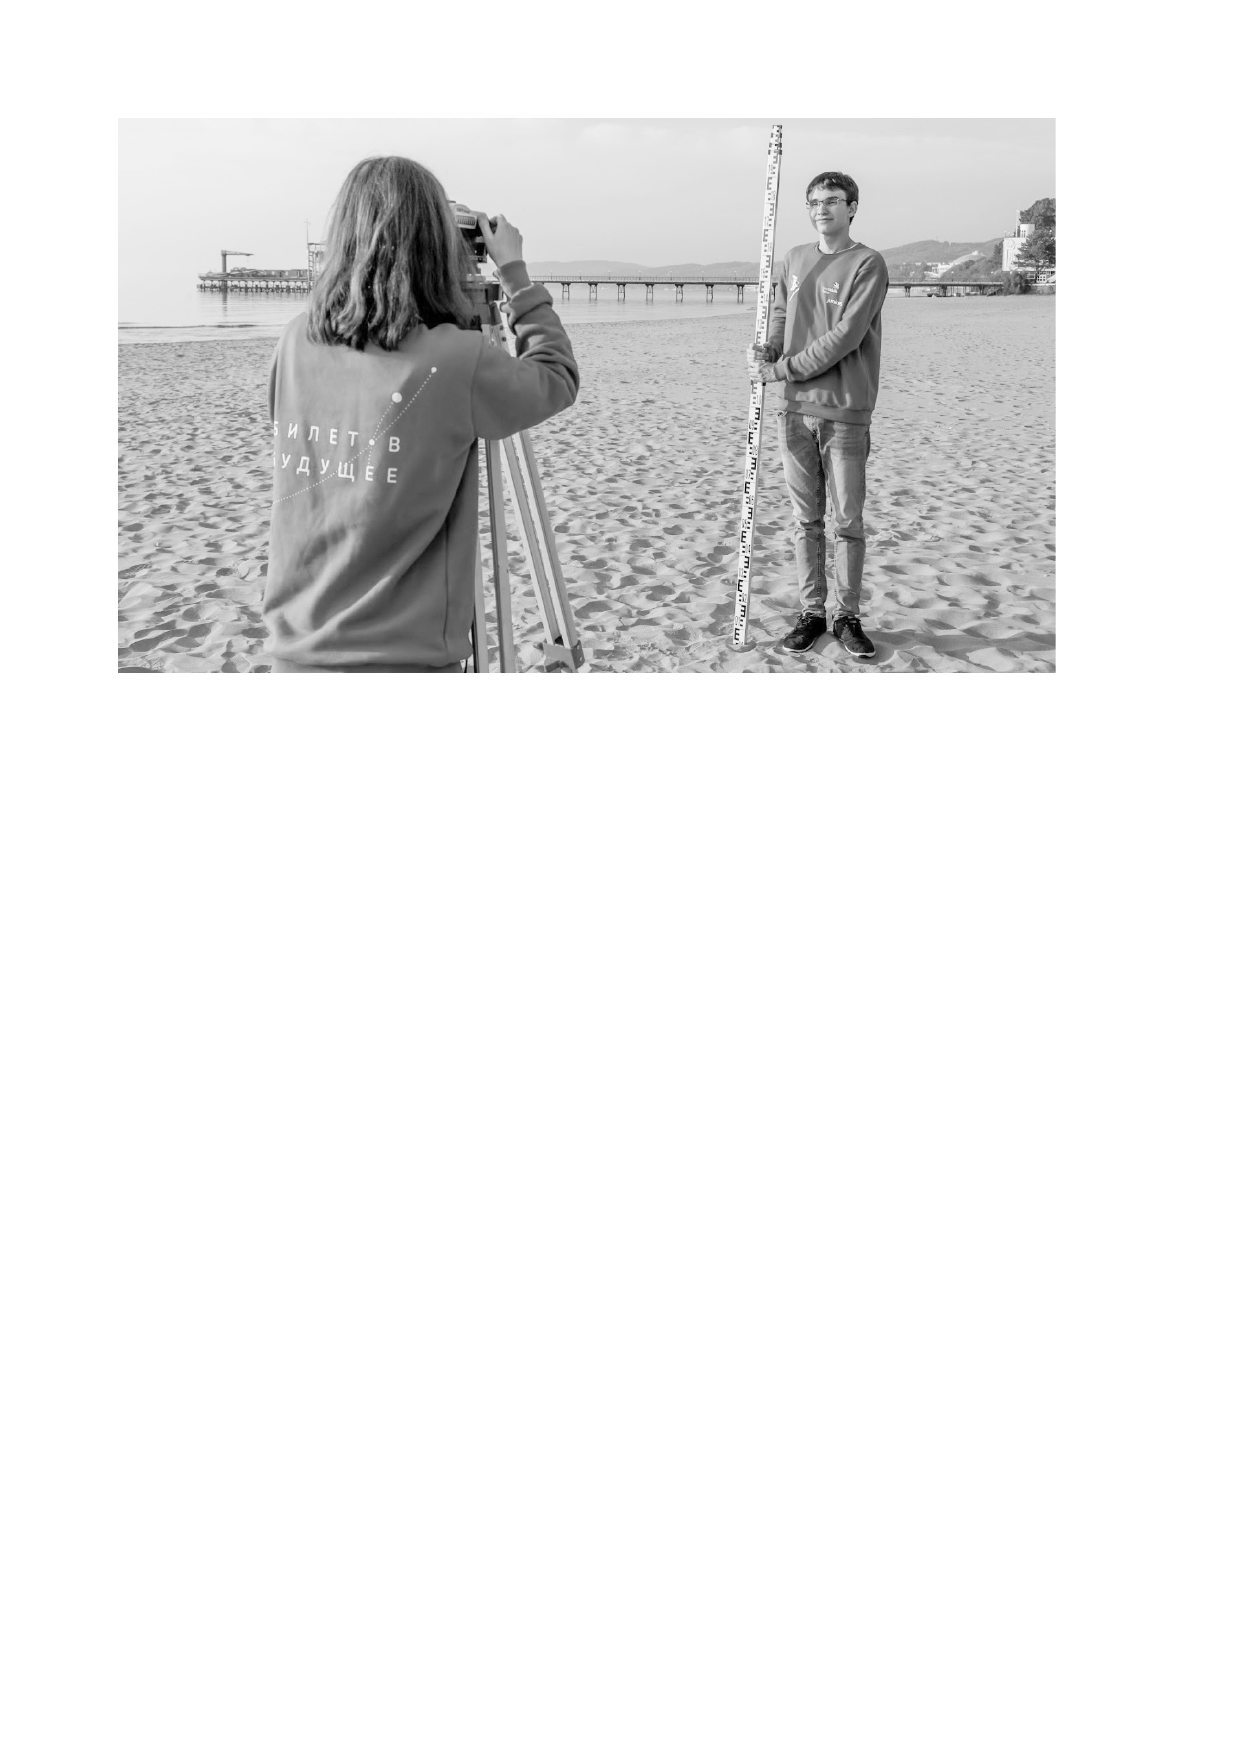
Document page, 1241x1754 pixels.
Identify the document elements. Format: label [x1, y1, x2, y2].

picture [118, 118, 1056, 673]
